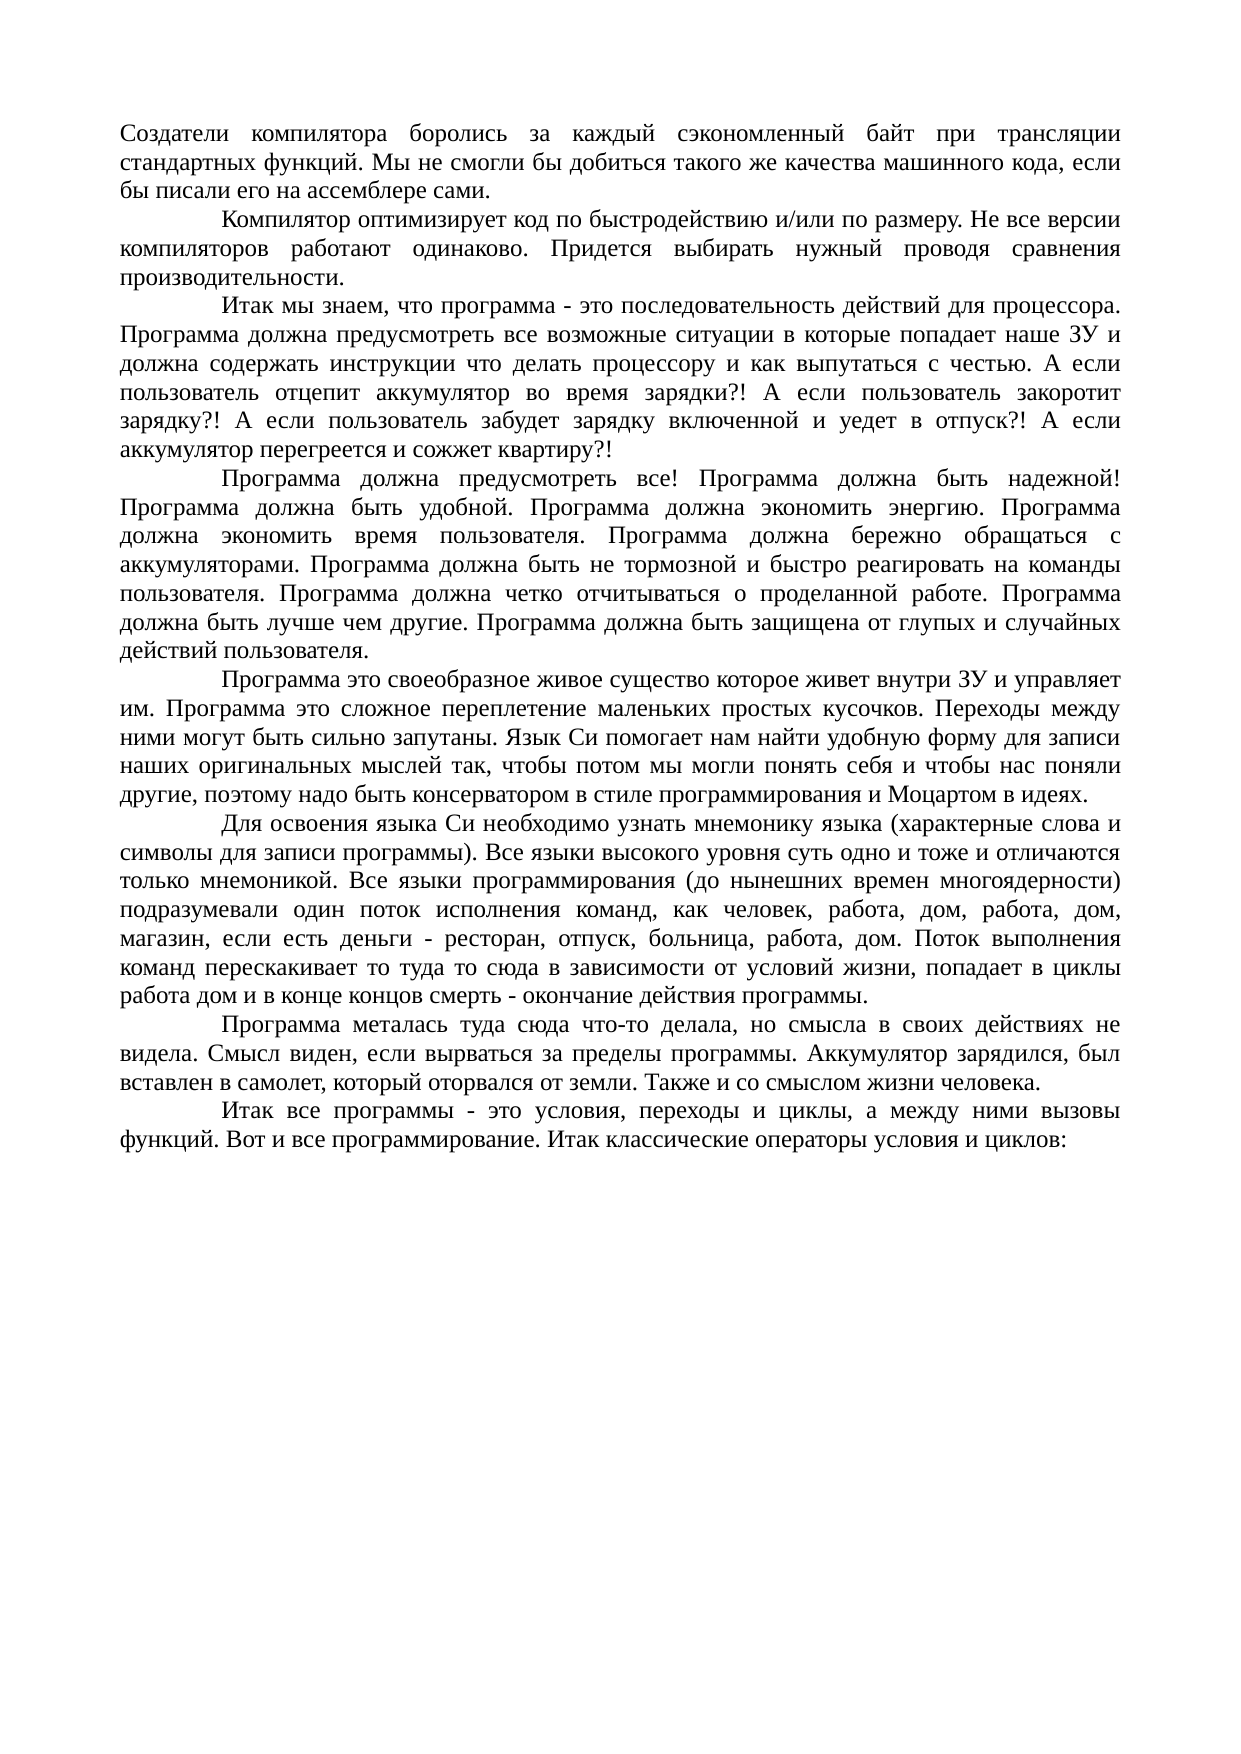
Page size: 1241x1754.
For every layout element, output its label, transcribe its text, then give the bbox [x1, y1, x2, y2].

text Итак мы знаем, что программа - это последовательность действий для процессора. Программа должна предусмотреть все возможные ситуации в которые попадает наше ЗУ и должна содержать инструкции что делать процессору и как выпутаться с честью. А если пользователь отцепит аккумулятор во время зарядки?! А если пользователь закоротит зарядку?! А если пользователь забудет зарядку включенной и уедет в отпуск?! А если аккумулятор перегреется и сожжет квартиру?! [119, 291, 1122, 463]
text Создатели компилятора боролись за каждый сэкономленный байт при трансляции стандартных функций. Мы не смогли бы добиться такого же качества машинного кода, если бы писали его на ассемблере сами. [119, 118, 1122, 204]
text Итак все программы - это условия, переходы и циклы, а между ними вызовы функций. Вот и все программирование. Итак классические операторы условия и циклов: [119, 1096, 1122, 1153]
text Для освоения языка Си необходимо узнать мнемонику языка (характерные слова и символы для записи программы). Все языки высокого уровня суть одно и тоже и отличаются только мнемоникой. Все языки программирования (до нынешних времен многоядерности) подразумевали один поток исполнения команд, как человек, работа, дом, работа, дом, магазин, если есть деньги - ресторан, отпуск, больница, работа, дом. Поток выполнения команд перескакивает то туда то сюда в зависимости от условий жизни, попадает в циклы работа дом и в конце концов смерть - окончание действия программы. [119, 808, 1122, 1009]
text Программа это своеобразное живое существо которое живет внутри ЗУ и управляет им. Программа это сложное переплетение маленьких простых кусочков. Переходы между ними могут быть сильно запутаны. Язык Си помогает нам найти удобную форму для записи наших оригинальных мыслей так, чтобы потом мы могли понять себя и чтобы нас поняли другие, поэтому надо быть консерватором в стиле программирования и Моцартом в идеях. [119, 664, 1122, 808]
text Компилятор оптимизирует код по быстродействию и/или по размеру. Не все версии компиляторов работают одинаково. Придется выбирать нужный проводя сравнения производительности. [119, 204, 1122, 291]
text Программа металась туда сюда что-то делала, но смысла в своих действиях не видела. Смысл виден, если вырваться за пределы программы. Аккумулятор зарядился, был вставлен в самолет, который оторвался от земли. Также и со смыслом жизни человека. [119, 1009, 1122, 1096]
text Программа должна предусмотреть все! Программа должна быть надежной! Программа должна быть удобной. Программа должна экономить энергию. Программа должна экономить время пользователя. Программа должна бережно обращаться с аккумуляторами. Программа должна быть не тормозной и быстро реагировать на команды пользователя. Программа должна четко отчитываться о проделанной работе. Программа должна быть лучше чем другие. Программа должна быть защищена от глупых и случайных действий пользователя. [119, 463, 1122, 664]
